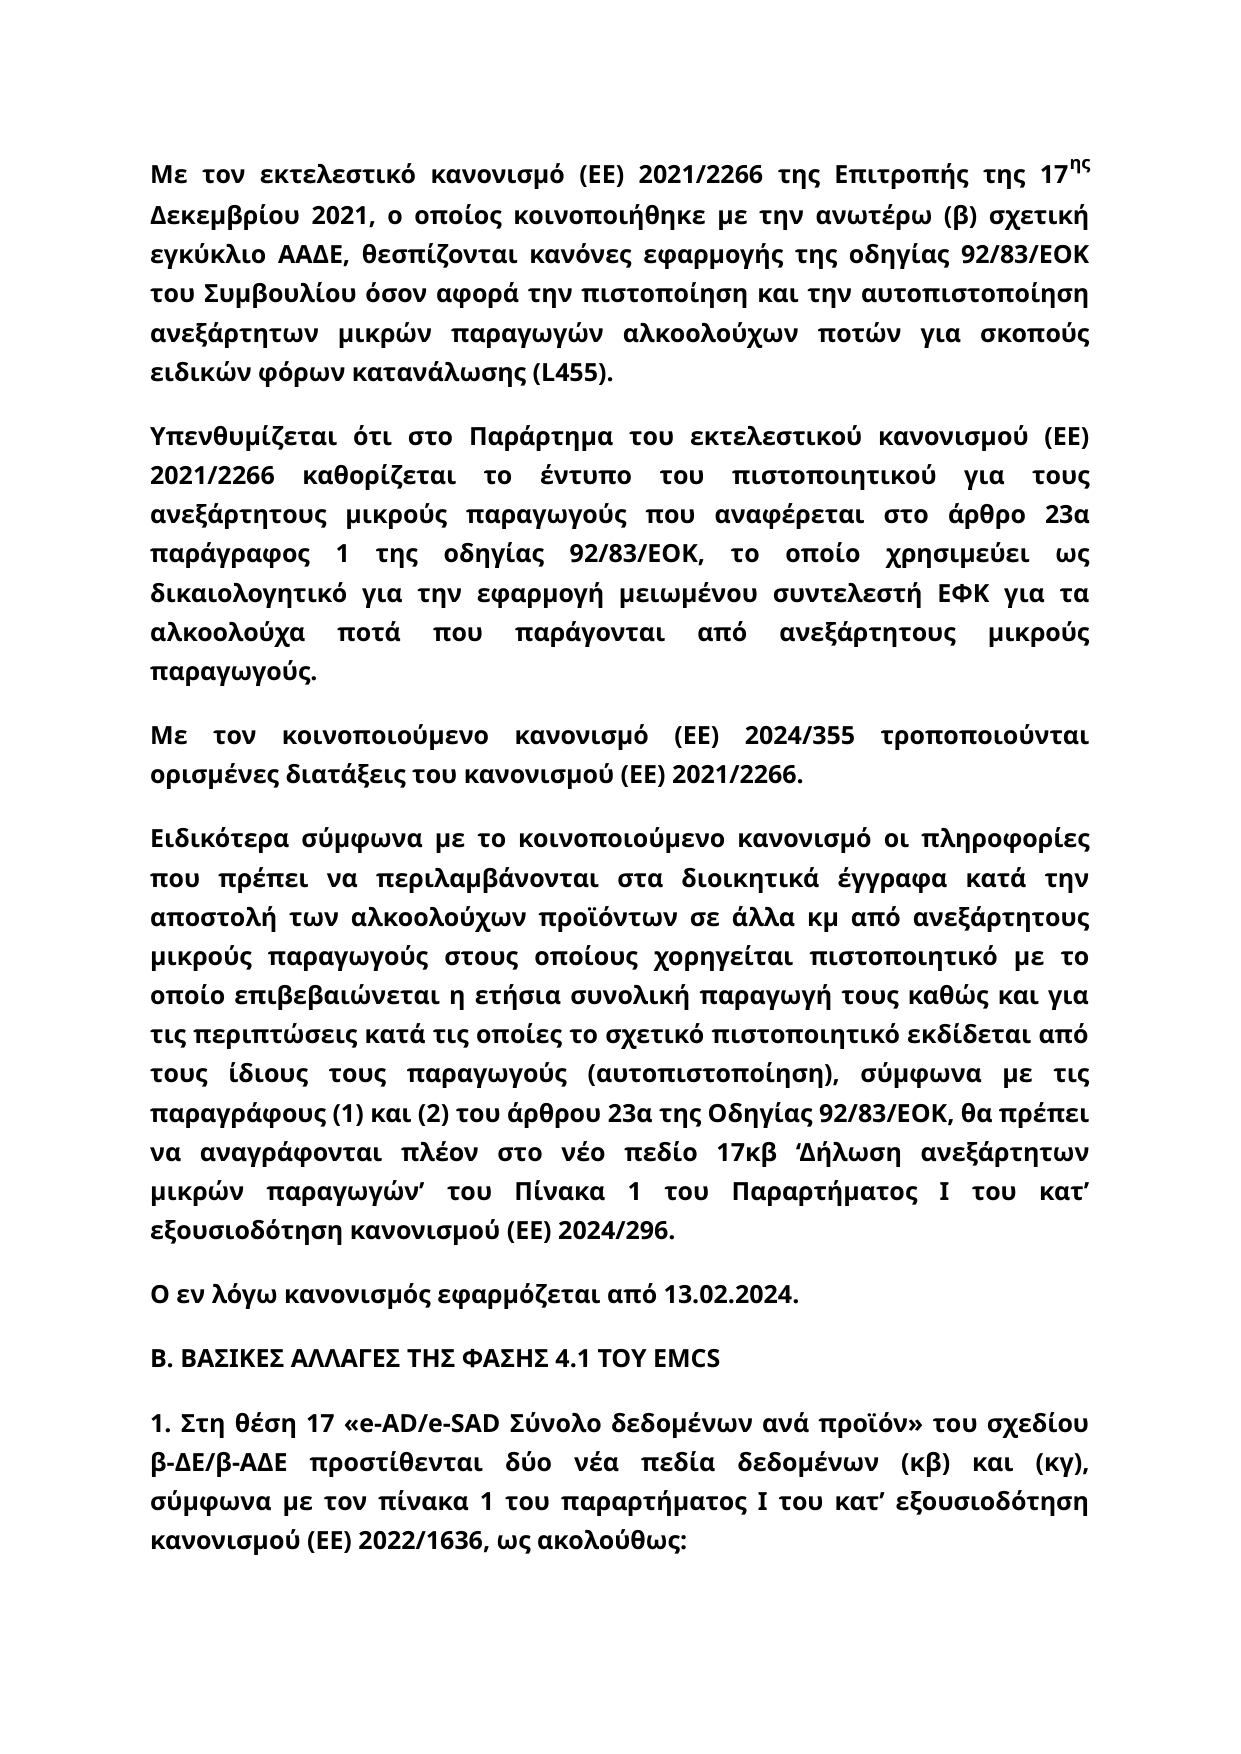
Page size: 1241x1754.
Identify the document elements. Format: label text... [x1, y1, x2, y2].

text Β. ΒΑΣΙΚΕΣ ΑΛΛΑΓΕΣ ΤΗΣ ΦΑΣΗΣ 4.1 ΤΟΥ EMCS [150, 1341, 1090, 1375]
text Ο εν λόγω κανονισμός εφαρμόζεται από 13.02.2024. [150, 1277, 1090, 1311]
text Με τον κοινοποιούμενο κανονισμό (ΕΕ) 2024/355 τροποποιούνται ορισμένες διατάξεις του κανονισμού (ΕΕ) 2021/2266. [150, 718, 1090, 791]
text Ειδικότερα σύμφωνα με το κοινοποιούμενο κανονισμό οι πληροφορίες που πρέπει να περιλαμβάνονται στα διοικητικά έγγραφα κατά την αποστολή των αλκοολούχων προϊόντων σε άλλα κμ από ανεξάρτητους μικρούς παραγωγούς στους οποίους χορηγείται πιστοποιητικό με το οποίο επιβεβαιώνεται η ετήσια συνολική παραγωγή τους καθώς και για τις περιπτώσεις κατά τις οποίες το σχετικό πιστοποιητικό εκδίδεται από τους ίδιους τους παραγωγούς (αυτοπιστοποίηση), σύμφωνα με τις παραγράφους (1) και (2) του άρθρου 23α της Οδηγίας 92/83/ΕΟΚ, θα πρέπει να αναγράφονται πλέον στο νέο πεδίο 17κβ ‘Δήλωση ανεξάρτητων μικρών παραγωγών’ του Πίνακα 1 του Παραρτήματος Ι του κατ’ εξουσιοδότηση κανονισμού (ΕΕ) 2024/296. [150, 821, 1090, 1247]
text 1. Στη θέση 17 «e-AD/e-SAD Σύνολο δεδομένων ανά προϊόν» του σχεδίου β-ΔΕ/β-ΑΔΕ προστίθενται δύο νέα πεδία δεδομένων (κβ) και (κγ), σύμφωνα με τον πίνακα 1 του παραρτήματος Ι του κατ’ εξουσιοδότηση κανονισμού (ΕΕ) 2022/1636, ως ακολούθως: [150, 1405, 1090, 1557]
text Υπενθυμίζεται ότι στο Παράρτημα του εκτελεστικού κανονισμού (ΕΕ) 2021/2266 καθορίζεται το έντυπο του πιστοποιητικού για τους ανεξάρτητους μικρούς παραγωγούς που αναφέρεται στο άρθρο 23α παράγραφος 1 της οδηγίας 92/83/ΕΟΚ, το οποίο χρησιμεύει ως δικαιολογητικό για την εφαρμογή μειωμένου συντελεστή ΕΦΚ για τα αλκοολούχα ποτά που παράγονται από ανεξάρτητους μικρούς παραγωγούς. [150, 418, 1090, 688]
text Με τον εκτελεστικό κανονισμό (ΕΕ) 2021/2266 της Επιτροπής της 17ης Δεκεμβρίου 2021, ο οποίος κοινοποιήθηκε με την ανωτέρω (β) σχετική εγκύκλιο ΑΑΔΕ, θεσπίζονται κανόνες εφαρμογής της οδηγίας 92/83/ΕΟΚ του Συμβουλίου όσον αφορά την πιστοποίηση και την αυτοπιστοποίηση ανεξάρτητων μικρών παραγωγών αλκοολούχων ποτών για σκοπούς ειδικών φόρων κατανάλωσης (L455). [150, 150, 1090, 388]
